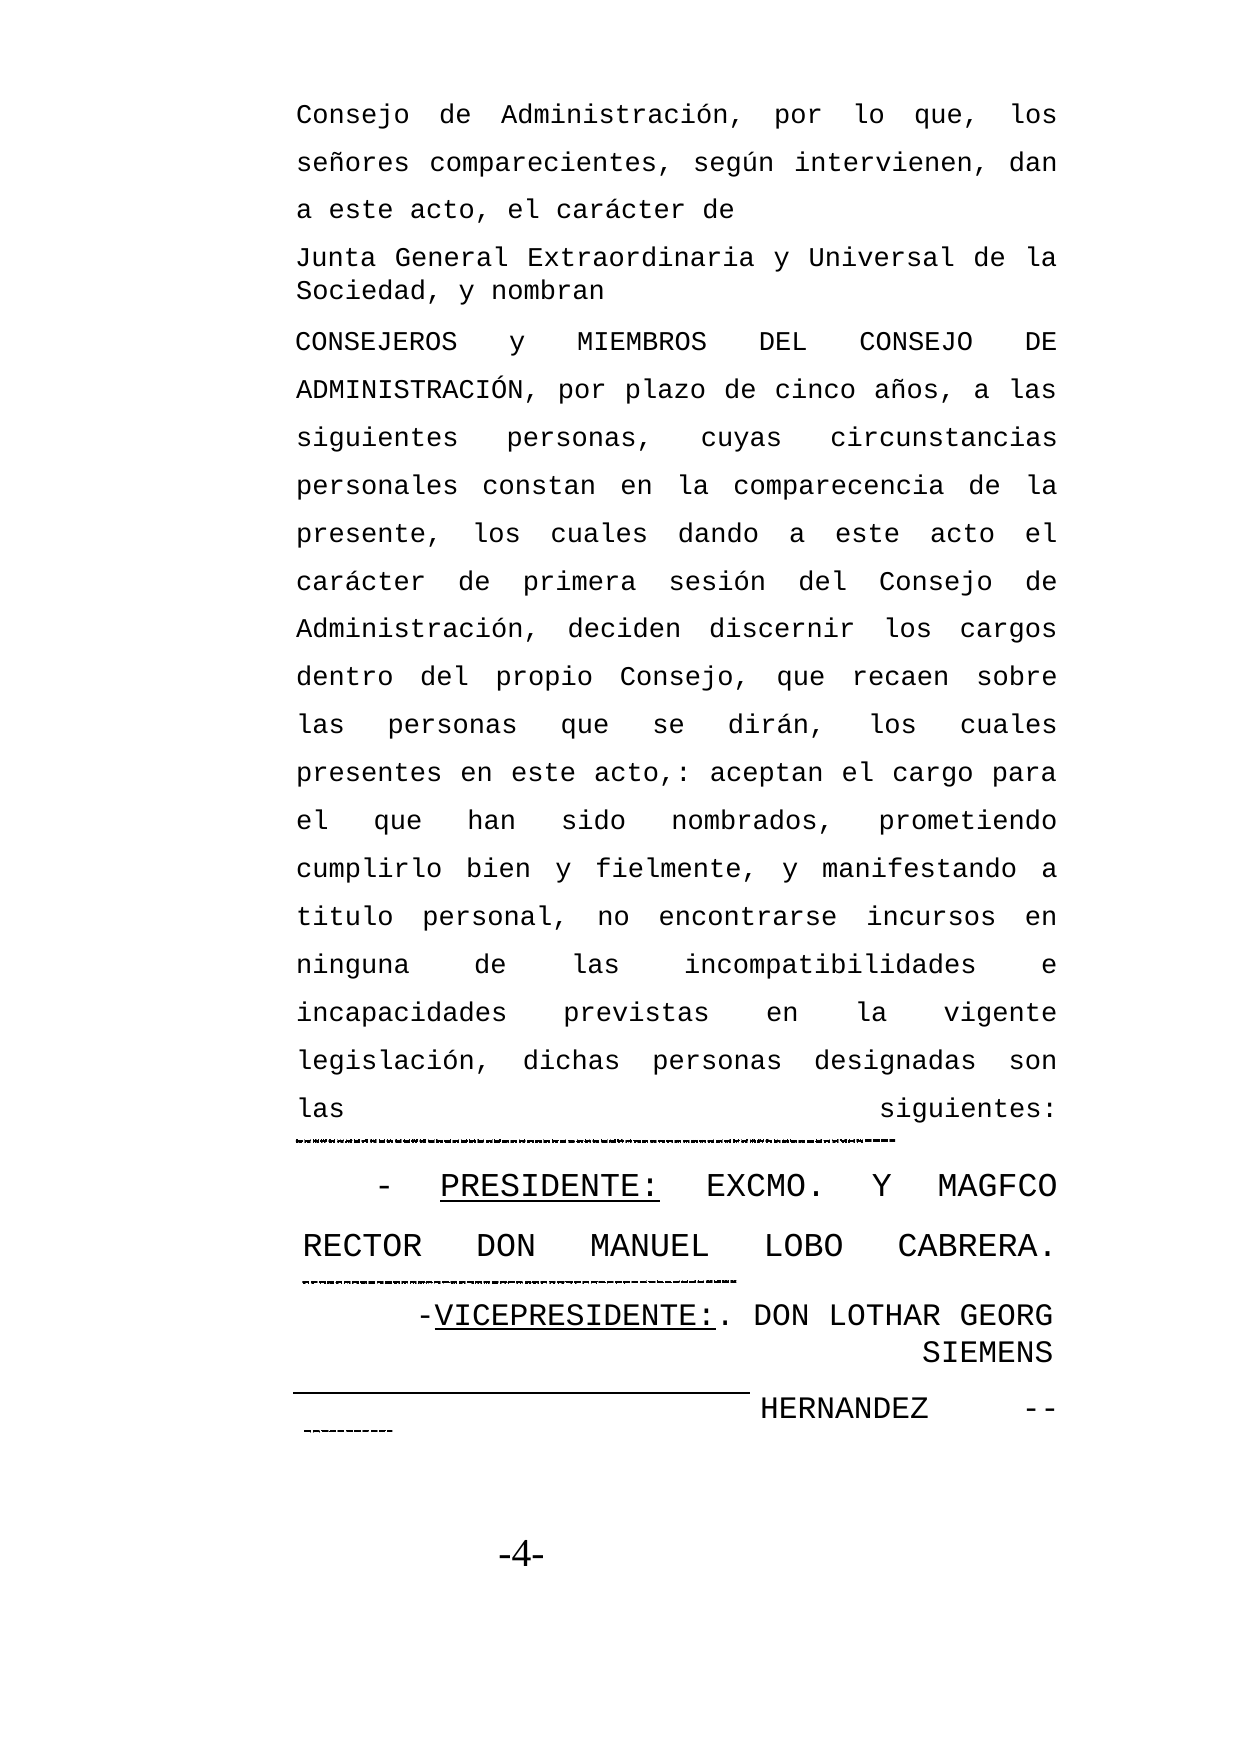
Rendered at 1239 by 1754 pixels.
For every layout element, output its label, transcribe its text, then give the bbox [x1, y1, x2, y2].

text CONSEJEROS y MIEMBROS DEL CONSEJO DE ADMINISTRACIÓN, por plazo de cinco años, a las siguientes personas, cuyas circunstancias personales constan en la comparecencia de la presente, los cuales dando a este acto el carácter de primera sesión del Consejo de Administración, deciden discernir los cargos dentro del propio Consejo, que recaen sobre las personas que se dirán, los cuales presentes en este acto,: aceptan el cargo para el que han sido nombrados, prometiendo cumplirlo bien y fielmente, y manifestando a titulo personal, no encontrarse incursos en ninguna de las incompatibilidades e incapacidades previstas en la vigente legislación, dichas personas designadas son las siguientes: [295, 328, 1057, 1143]
text Junta General Extraordinaria y Universal de la Sociedad, y nombran [295, 244, 1057, 307]
text HERNANDEZ -- [303, 1392, 1059, 1433]
text - PRESIDENTE: EXCMO. Y MAGFCO RECTOR DON MANUEL LOBO CABRERA. [302, 1169, 1057, 1284]
text -VICEPRESIDENTE:. DON LOTHAR GEORG SIEMENS [293, 1299, 1053, 1372]
text Consejo de Administración, por lo que, los señores comparecientes, según intervienen, dan a este acto, el carácter de [295, 101, 1057, 227]
